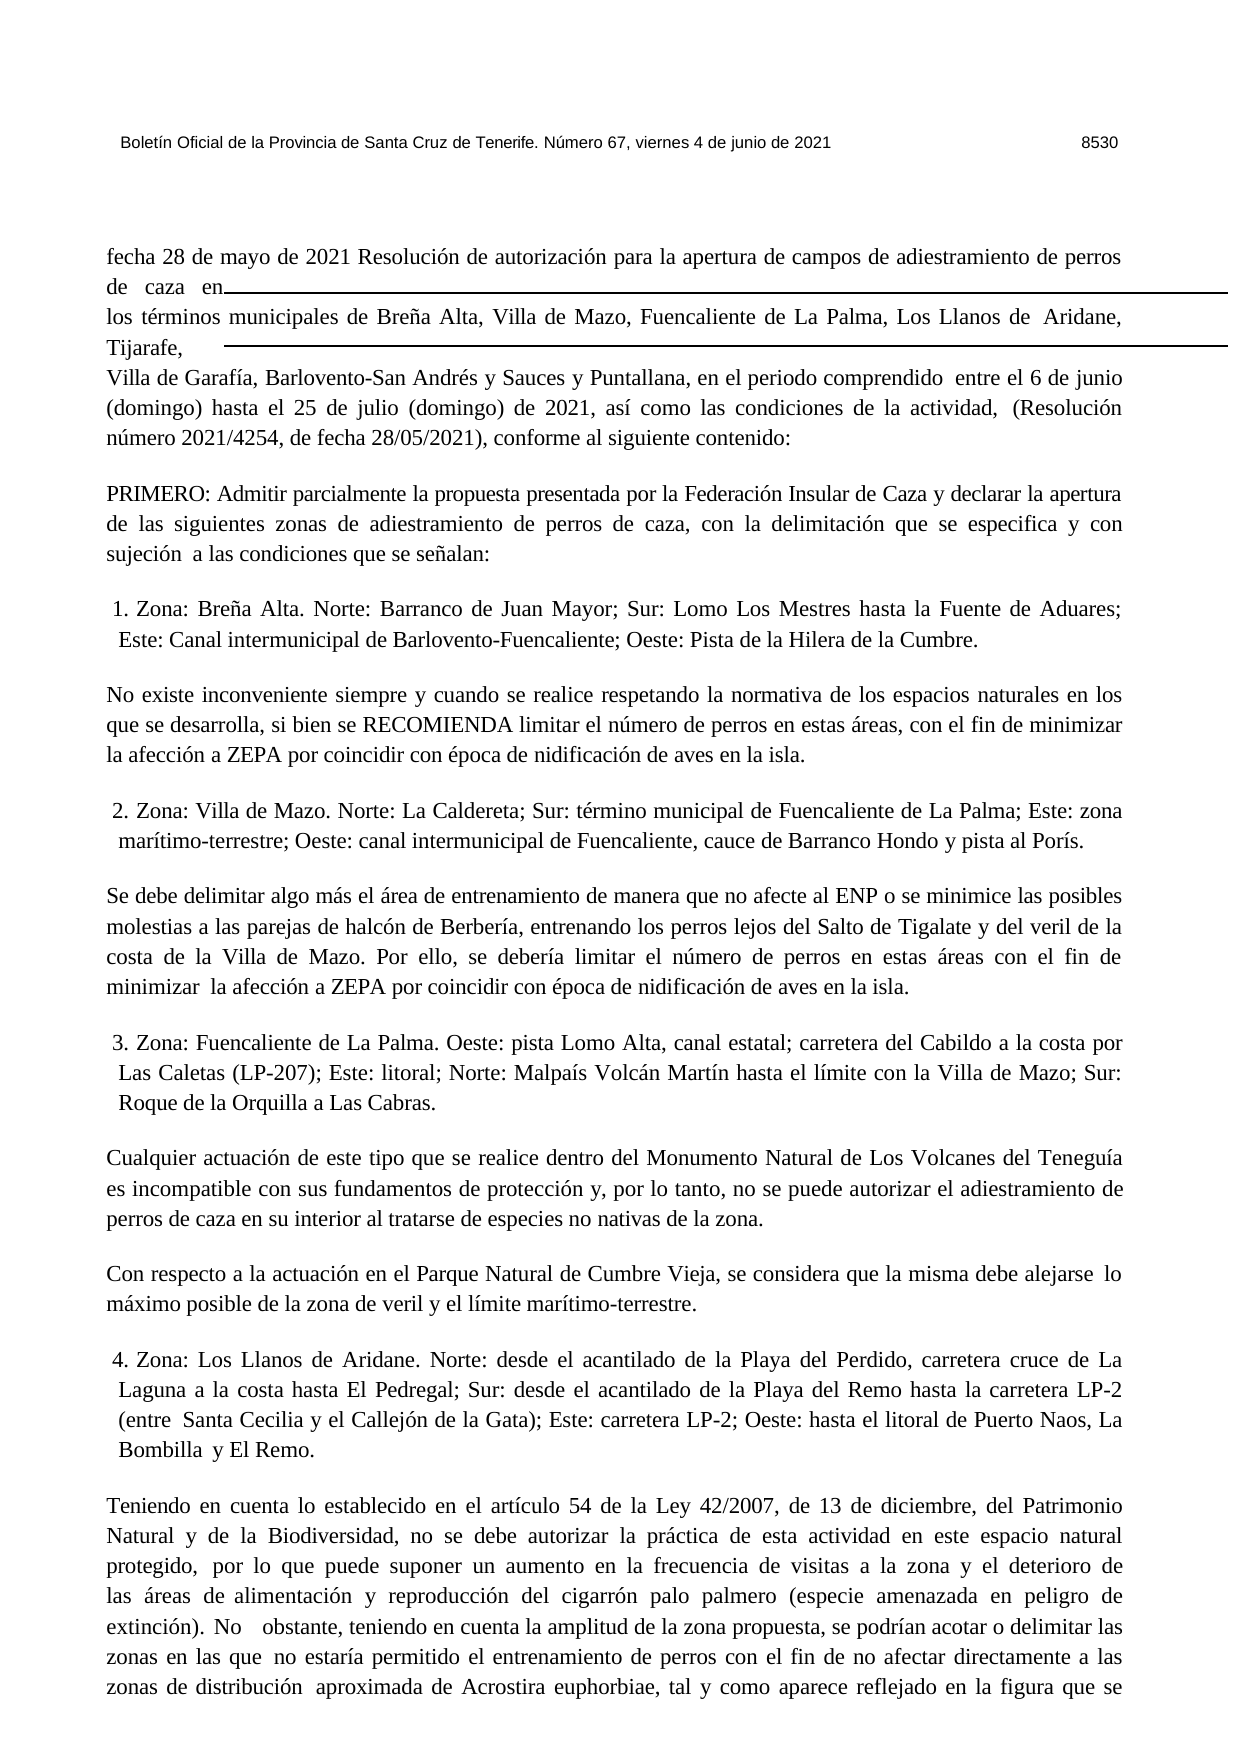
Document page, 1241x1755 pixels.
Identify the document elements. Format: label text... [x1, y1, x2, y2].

list Zona: Breña Alta. Norte: Barranco de Juan Mayor; Sur: Lomo Los Mestres hasta la Fuente de Aduares; Este: Canal intermunicipal de Barlovento-Fuencaliente; Oeste: Pista de la Hilera de la Cumbre. [106, 595, 1123, 652]
list Zona: Los Llanos de Aridane. Norte: desde el acantilado de la Playa del Perdido, carretera cruce de La Laguna a la costa hasta El Pedregal; Sur: desde el acantilado de la Playa del Remo hasta la carretera LP-2 (entre Santa Cecilia y el Callejón de la Gata); Este: carretera LP-2; Oeste: hasta el litoral de Puerto Naos, La Bombilla y El Remo. [106, 1346, 1123, 1463]
text Con respecto a la actuación en el Parque Natural de Cumbre Vieja, se considera que la misma debe alejarse lo máximo posible de la zona de veril y el límite marítimo-terrestre. [106, 1260, 1123, 1317]
text No existe inconveniente siempre y cuando se realice respetando la normativa de los espacios naturales en los que se desarrolla, si bien se RECOMIENDA limitar el número de perros en estas áreas, con el fin de minimizar la afección a ZEPA por coincidir con época de nidificación de aves en la isla. [106, 681, 1123, 768]
text Cualquier actuación de este tipo que se realice dentro del Monumento Natural de Los Volcanes del Teneguía es incompatible con sus fundamentos de protección y, por lo tanto, no se puede autorizar el adiestramiento de perros de caza en su interior al tratarse de especies no nativas de la zona. [106, 1144, 1123, 1231]
text fecha 28 de mayo de 2021 Resolución de autorización para la apertura de campos de adiestramiento de perros de caza en los términos municipales de Breña Alta, Villa de Mazo, Fuencaliente de La Palma, Los Llanos de Aridane, Tijarafe, Villa de Garafía, Barlovento-San Andrés y Sauces y Puntallana, en el periodo comprendido entre el 6 de junio (domingo) hasta el 25 de julio (domingo) de 2021, así como las condiciones de la actividad, (Resolución número 2021/4254, de fecha 28/05/2021), conforme al siguiente contenido: [106, 243, 1123, 451]
list Zona: Fuencaliente de La Palma. Oeste: pista Lomo Alta, canal estatal; carretera del Cabildo a la costa por Las Caletas (LP-207); Este: litoral; Norte: Malpaís Volcán Martín hasta el límite con la Villa de Mazo; Sur: Roque de la Orquilla a Las Cabras. [106, 1028, 1123, 1115]
text Teniendo en cuenta lo establecido en el artículo 54 de la Ley 42/2007, de 13 de diciembre, del Patrimonio Natural y de la Biodiversidad, no se debe autorizar la práctica de esta actividad en este espacio natural protegido, por lo que puede suponer un aumento en la frecuencia de visitas a la zona y el deterioro de las áreas de alimentación y reproducción del cigarrón palo palmero (especie amenazada en peligro de extinción). No obstante, teniendo en cuenta la amplitud de la zona propuesta, se podrían acotar o delimitar las zonas en las que no estaría permitido el entrenamiento de perros con el fin de no afectar directamente a las zonas de distribución aproximada de Acrostira euphorbiae, tal y como aparece reflejado en la figura que se [106, 1492, 1123, 1699]
text PRIMERO: Admitir parcialmente la propuesta presentada por la Federación Insular de Caza y declarar la apertura de las siguientes zonas de adiestramiento de perros de caza, con la delimitación que se especifica y con sujeción a las condiciones que se señalan: [106, 479, 1123, 566]
list Zona: Villa de Mazo. Norte: La Caldereta; Sur: término municipal de Fuencaliente de La Palma; Este: zona marítimo-terrestre; Oeste: canal intermunicipal de Fuencaliente, cauce de Barranco Hondo y pista al Porís. [106, 797, 1123, 853]
text Se debe delimitar algo más el área de entrenamiento de manera que no afecte al ENP o se minimice las posibles molestias a las parejas de halcón de Berbería, entrenando los perros lejos del Salto de Tigalate y del veril de la costa de la Villa de Mazo. Por ello, se debería limitar el número de perros en estas áreas con el fin de minimizar la afección a ZEPA por coincidir con época de nidificación de aves en la isla. [106, 882, 1123, 999]
